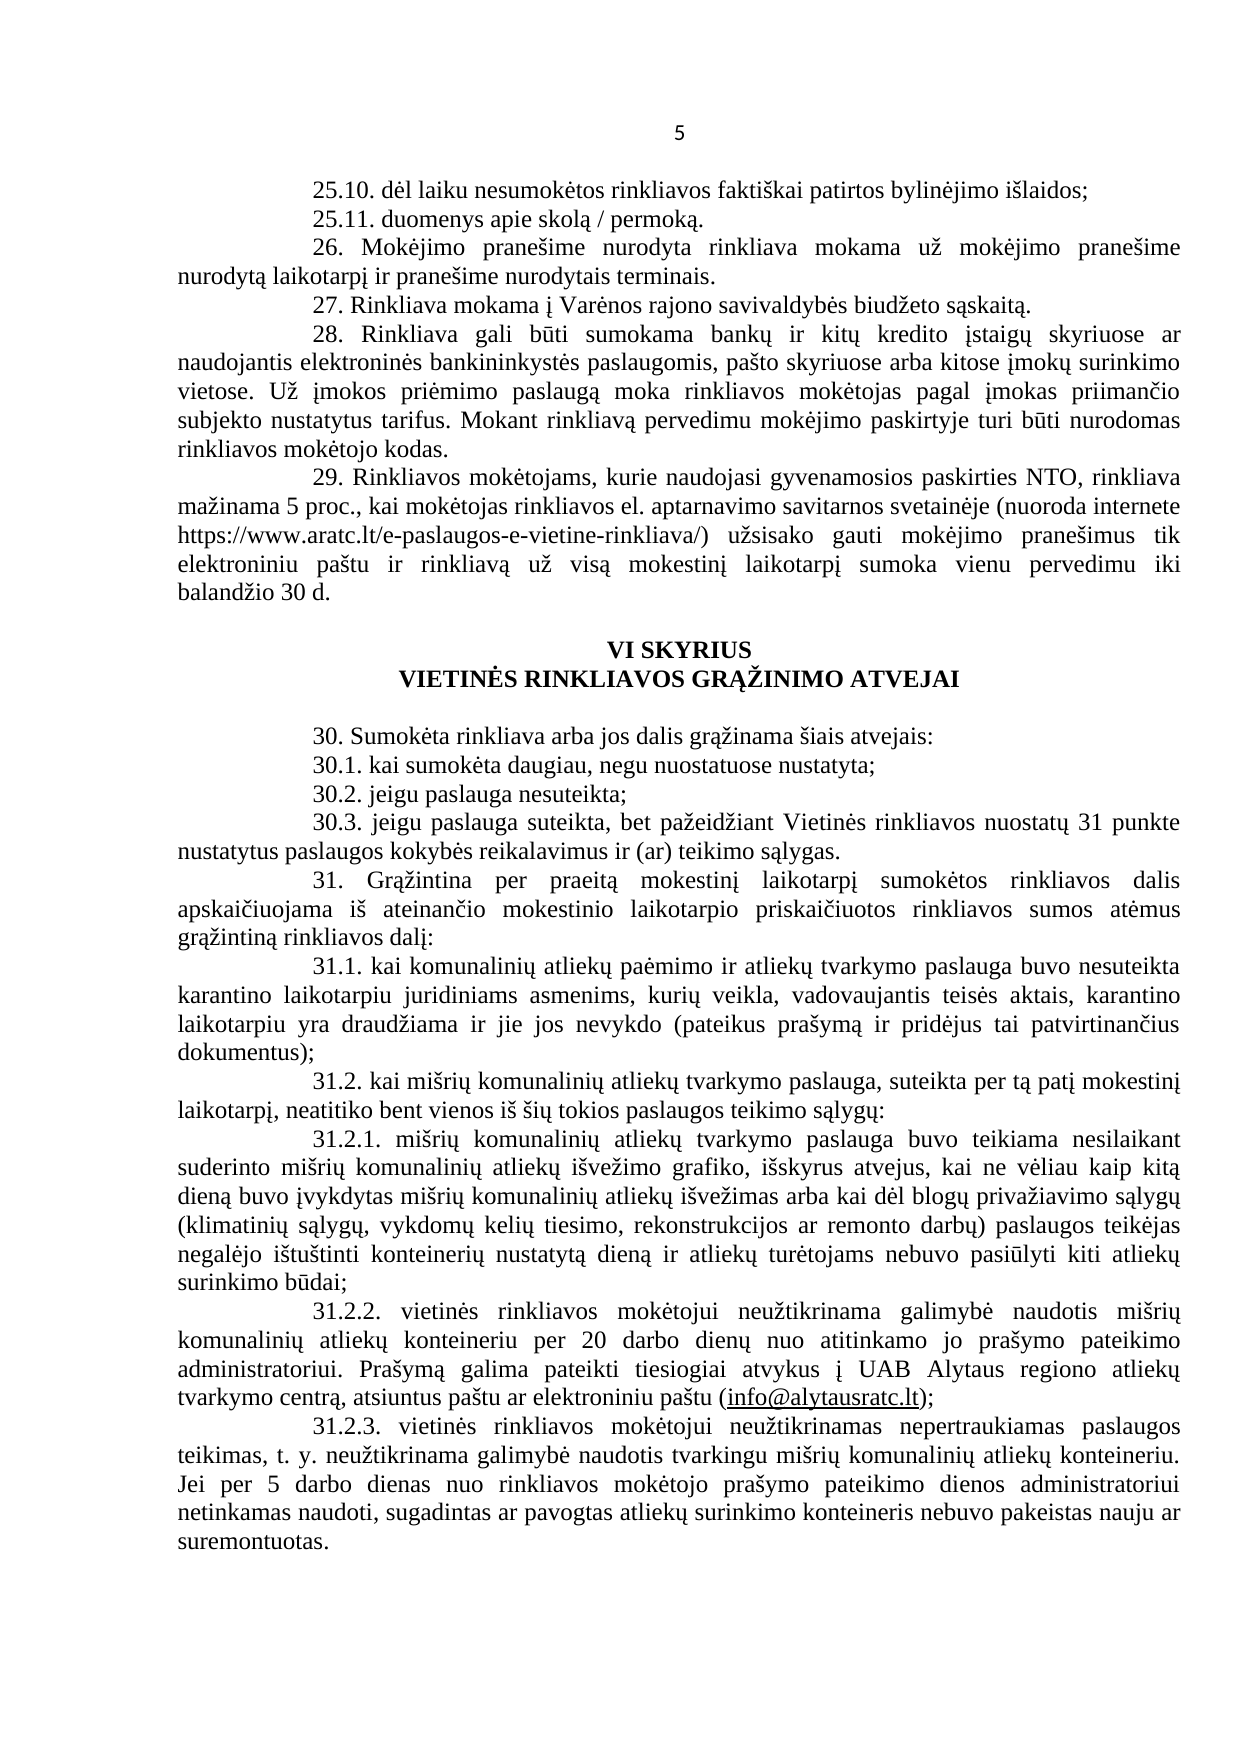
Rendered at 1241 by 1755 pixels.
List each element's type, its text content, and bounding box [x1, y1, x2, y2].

text 25.11. duomenys apie skolą / permoką. [177, 204, 1181, 232]
text 30.3. jeigu paslauga suteikta, bet pažeidžiant Vietinės rinkliavos nuostatų 31 punkte nustatytus paslaugos kokybės reikalavimus ir (ar) teikimo sąlygas. [177, 807, 1181, 865]
text 31. Grąžintina per praeitą mokestinį laikotarpį sumokėtos rinkliavos dalis apskaičiuojama iš ateinančio mokestinio laikotarpio priskaičiuotos rinkliavos sumos atėmus grąžintiną rinkliavos dalį: [177, 865, 1181, 951]
text 25.10. dėl laiku nesumokėtos rinkliavos faktiškai patirtos bylinėjimo išlaidos; [177, 175, 1181, 204]
text 27. Rinkliava mokama į Varėnos rajono savivaldybės biudžeto sąskaitą. [177, 290, 1181, 319]
text 31.2.1. mišrių komunalinių atliekų tvarkymo paslauga buvo teikiama nesilaikant suderinto mišrių komunalinių atliekų išvežimo grafiko, išskyrus atvejus, kai ne vėliau kaip kitą dieną buvo įvykdytas mišrių komunalinių atliekų išvežimas arba kai dėl blogų privažiavimo sąlygų (klimatinių sąlygų, vykdomų kelių tiesimo, rekonstrukcijos ar remonto darbų) paslaugos teikėjas negalėjo ištuštinti konteinerių nustatytą dieną ir atliekų turėtojams nebuvo pasiūlyti kiti atliekų surinkimo būdai; [177, 1124, 1181, 1296]
text 29. Rinkliavos mokėtojams, kurie naudojasi gyvenamosios paskirties NTO, rinkliava mažinama 5 proc., kai mokėtojas rinkliavos el. aptarnavimo savitarnos svetainėje (nuoroda internete https://www.aratc.lt/e-paslaugos-e-vietine-rinkliava/) užsisako gauti mokėjimo pranešimus tik elektroniniu paštu ir rinkliavą už visą mokestinį laikotarpį sumoka vienu pervedimu iki balandžio 30 d. [177, 462, 1181, 606]
text VI SKYRIUS [177, 635, 1181, 664]
text 30. Sumokėta rinkliava arba jos dalis grąžinama šiais atvejais: [177, 721, 1181, 750]
text 31.2.3. vietinės rinkliavos mokėtojui neužtikrinamas nepertraukiamas paslaugos teikimas, t. y. neužtikrinama galimybė naudotis tvarkingu mišrių komunalinių atliekų konteineriu. Jei per 5 darbo dienas nuo rinkliavos mokėtojo prašymo pateikimo dienos administratoriui netinkamas naudoti, sugadintas ar pavogtas atliekų surinkimo konteineris nebuvo pakeistas nauju ar suremontuotas. [177, 1411, 1181, 1555]
text 30.1. kai sumokėta daugiau, negu nuostatuose nustatyta; [177, 750, 1181, 779]
text 28. Rinkliava gali būti sumokama bankų ir kitų kredito įstaigų skyriuose ar naudojantis elektroninės bankininkystės paslaugomis, pašto skyriuose arba kitose įmokų surinkimo vietose. Už įmokos priėmimo paslaugą moka rinkliavos mokėtojas pagal įmokas priimančio subjekto nustatytus tarifus. Mokant rinkliavą pervedimu mokėjimo paskirtyje turi būti nurodomas rinkliavos mokėtojo kodas. [177, 319, 1181, 462]
text 31.2. kai mišrių komunalinių atliekų tvarkymo paslauga, suteikta per tą patį mokestinį laikotarpį, neatitiko bent vienos iš šių tokios paslaugos teikimo sąlygų: [177, 1066, 1181, 1124]
text 30.2. jeigu paslauga nesuteikta; [177, 779, 1181, 807]
text VIETINĖS RINKLIAVOS GRĄŽINIMO ATVEJAI [177, 664, 1181, 692]
text 26. Mokėjimo pranešime nurodyta rinkliava mokama už mokėjimo pranešime nurodytą laikotarpį ir pranešime nurodytais terminais. [177, 232, 1181, 290]
text 31.2.2. vietinės rinkliavos mokėtojui neužtikrinama galimybė naudotis mišrių komunalinių atliekų konteineriu per 20 darbo dienų nuo atitinkamo jo prašymo pateikimo administratoriui. Prašymą galima pateikti tiesiogiai atvykus į UAB Alytaus regiono atliekų tvarkymo centrą, atsiuntus paštu ar elektroniniu paštu (info@alytausratc.lt); [177, 1296, 1181, 1411]
text 31.1. kai komunalinių atliekų paėmimo ir atliekų tvarkymo paslauga buvo nesuteikta karantino laikotarpiu juridiniams asmenims, kurių veikla, vadovaujantis teisės aktais, karantino laikotarpiu yra draudžiama ir jie jos nevykdo (pateikus prašymą ir pridėjus tai patvirtinančius dokumentus); [177, 951, 1181, 1066]
